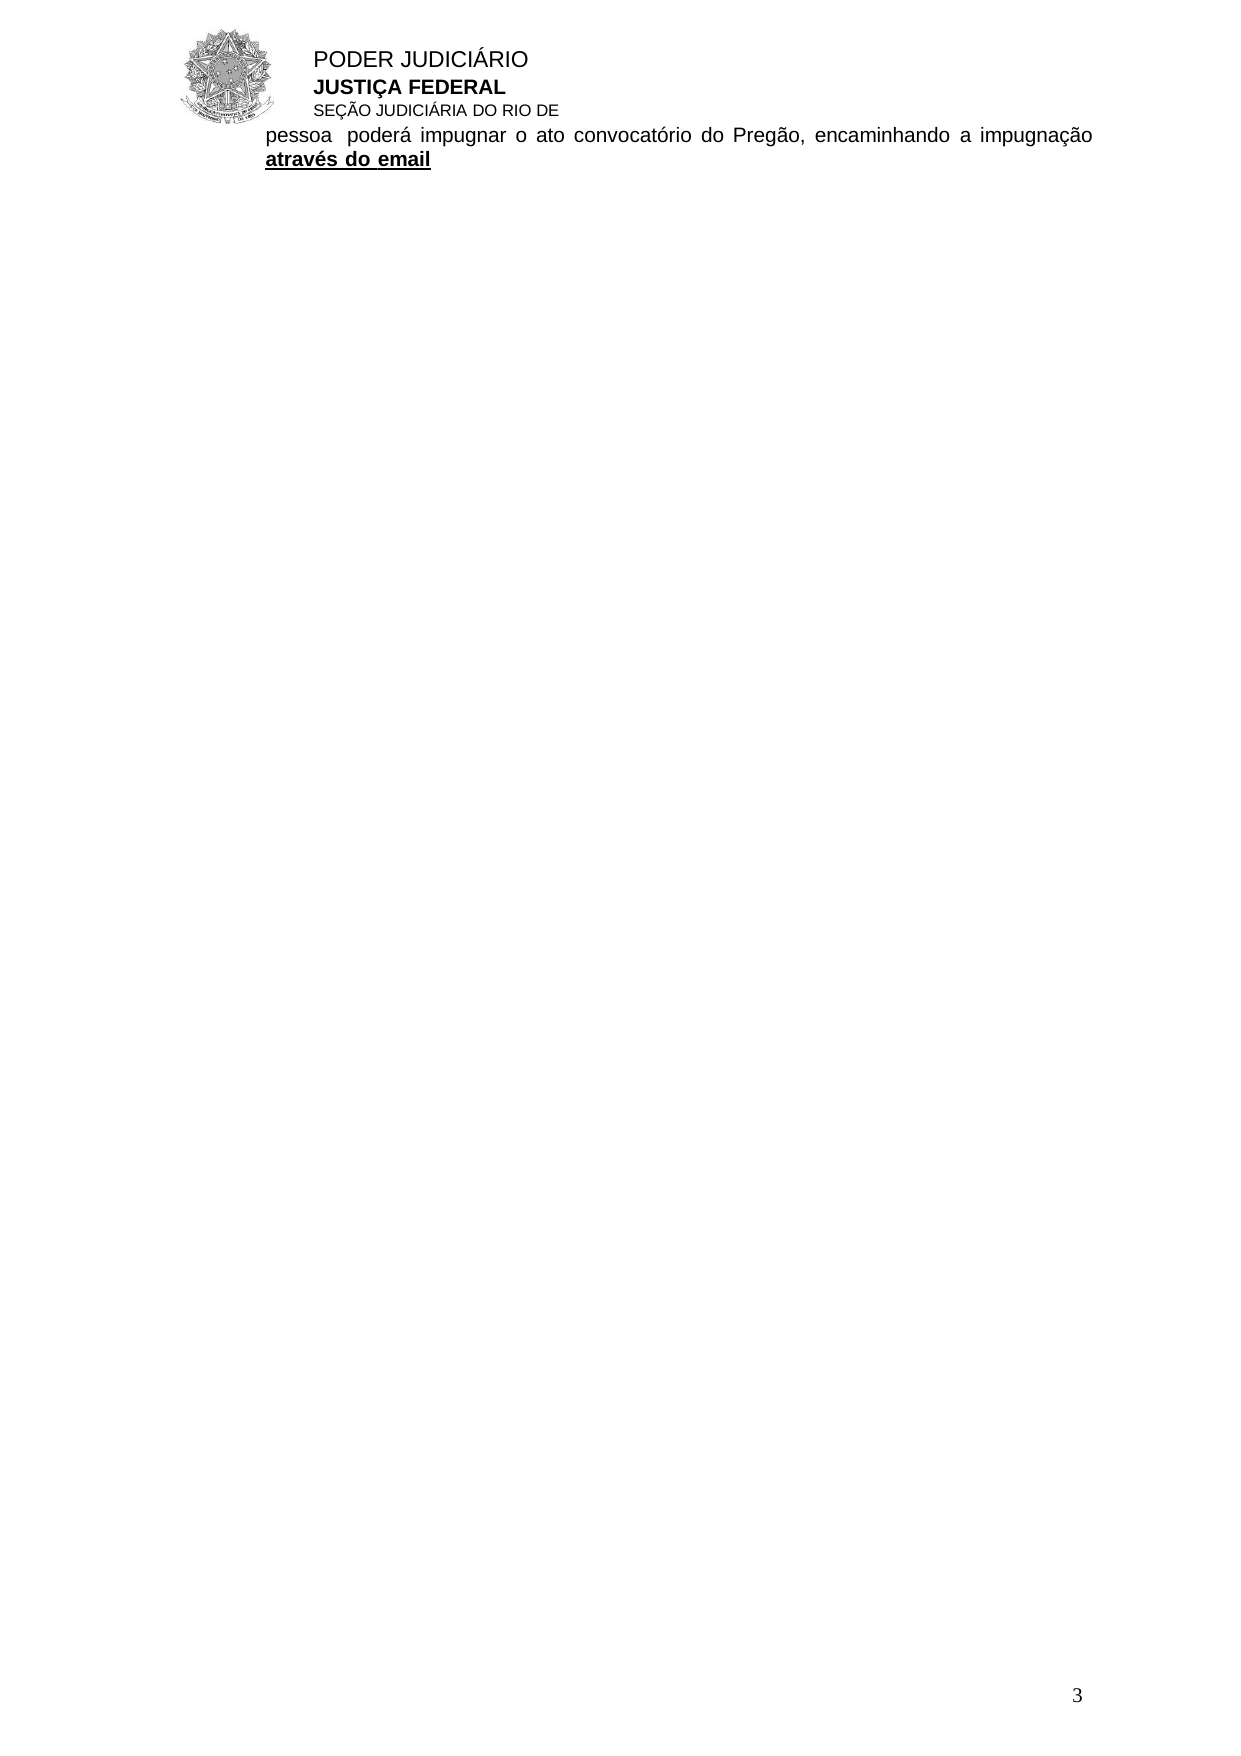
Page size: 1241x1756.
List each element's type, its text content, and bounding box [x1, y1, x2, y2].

list pessoa poderá impugnar o ato convocatório do Pregão, encaminhando a impugnação através do email [225, 123, 1093, 171]
